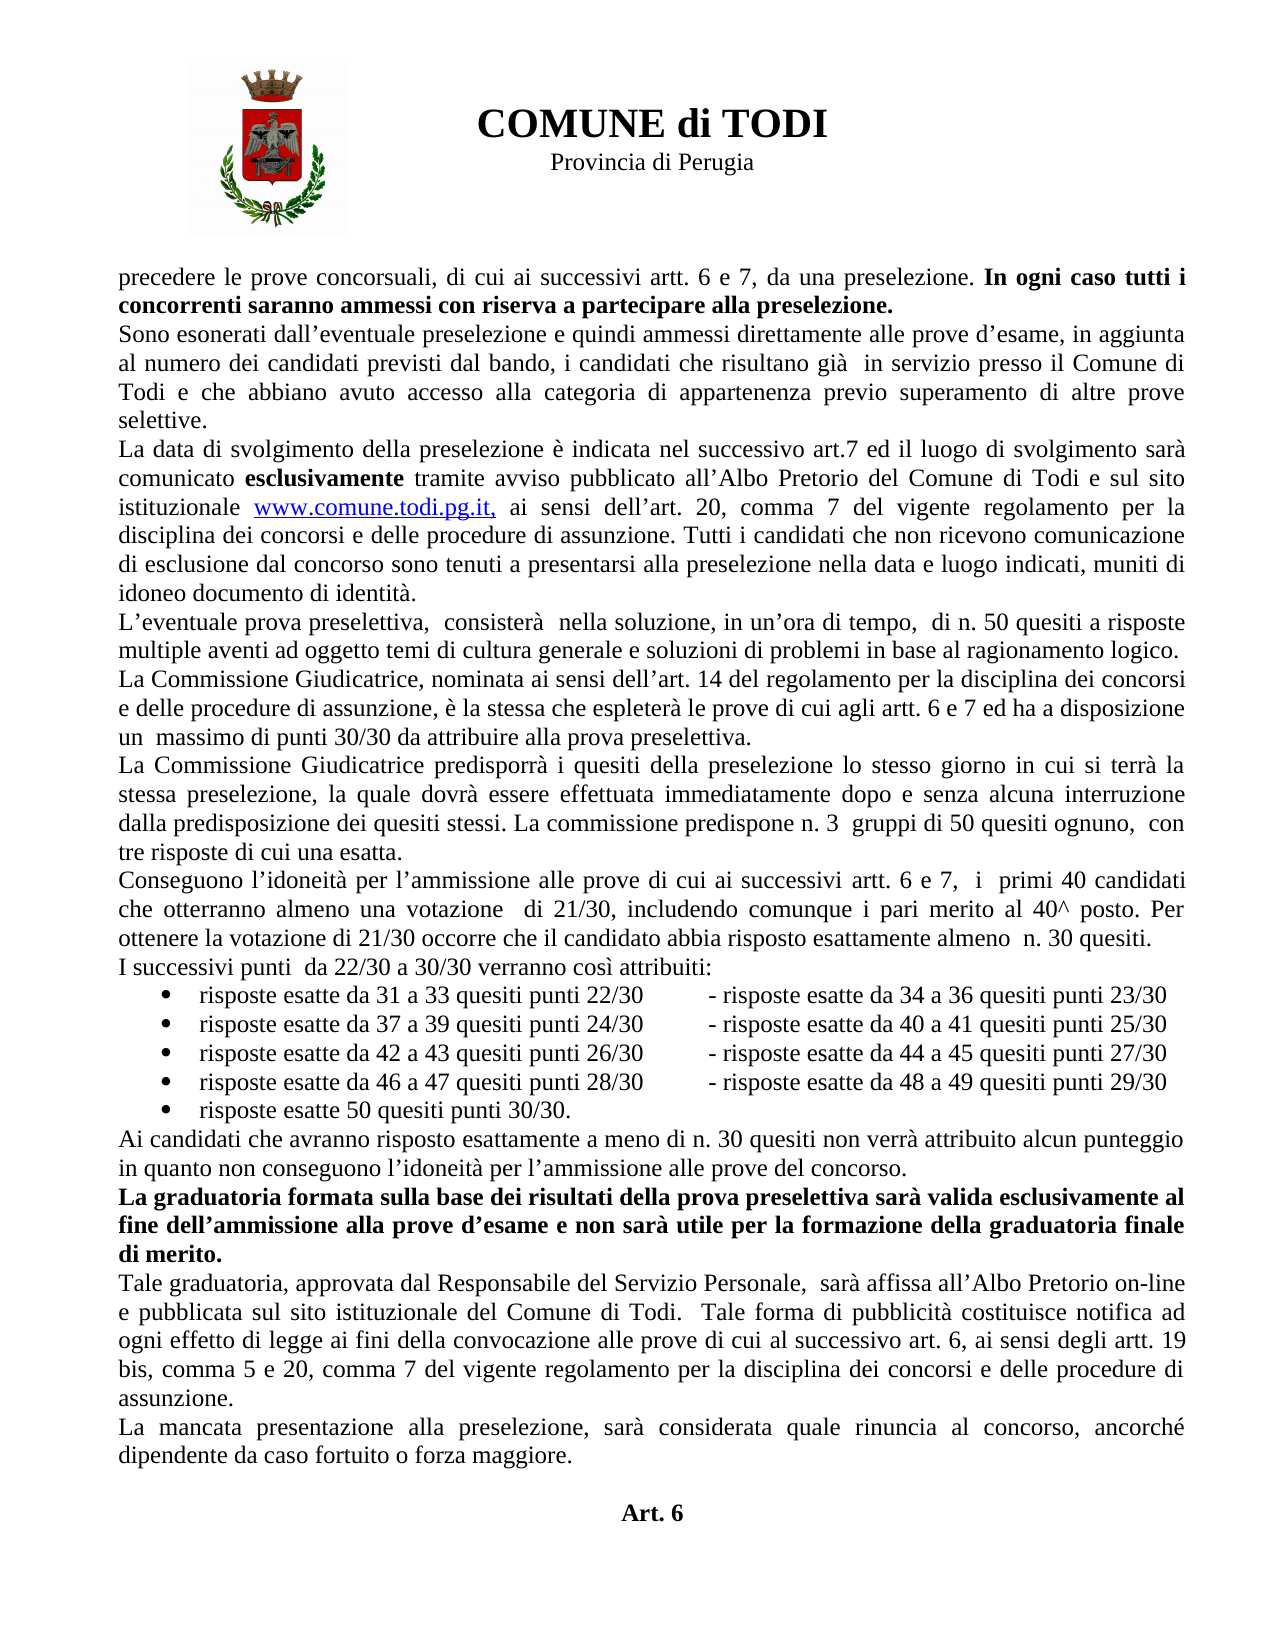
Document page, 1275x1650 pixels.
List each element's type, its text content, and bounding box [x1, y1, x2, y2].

text Tale graduatoria, approvata dal Responsabile del Servizio Personale, sarà affissa all’Albo Pretorio on-line e pubblicata sul sito istituzionale del Comune di Todi. Tale forma di pubblicità costituisce notifica ad ogni effetto di legge ai fini della convocazione alle prove di cui al successivo art. 6, ai sensi degli artt. 19 bis, comma 5 e 20, comma 7 del vigente regolamento per la disciplina dei concorsi e delle procedure di assunzione. [118, 1268, 1186, 1412]
list risposte esatte 50 quesiti punti 30/30. [162, 1096, 1186, 1124]
text La mancata presentazione alla preselezione, sarà considerata quale rinuncia al concorso, ancorché dipendente da caso fortuito o forza maggiore. [118, 1412, 1186, 1469]
text Sono esonerati dall’eventuale preselezione e quindi ammessi direttamente alle prove d’esame, in aggiunta al numero dei candidati previsti dal bando, i candidati che risultano già in servizio presso il Comune di Todi e che abbiano avuto accesso alla categoria di appartenenza previo superamento di altre prove selettive. [118, 319, 1186, 434]
text Conseguono l’idoneità per l’ammissione alle prove di cui ai successivi artt. 6 e 7, i primi 40 candidati che otterranno almeno una votazione di 21/30, includendo comunque i pari merito al 40^ posto. Per ottenere la votazione di 21/30 occorre che il candidato abbia risposto esattamente almeno n. 30 quesiti. [118, 866, 1186, 952]
text La graduatoria formata sulla base dei risultati della prova preselettiva sarà valida esclusivamente al fine dell’ammissione alla prove d’esame e non sarà utile per la formazione della graduatoria finale di merito. [118, 1182, 1186, 1268]
text La data di svolgimento della preselezione è indicata nel successivo art.7 ed il luogo di svolgimento sarà comunicato esclusivamente tramite avviso pubblicato all’Albo Pretorio del Comune di Todi e sul sito istituzionale www.comune.todi.pg.it, ai sensi dell’art. 20, comma 7 del vigente regolamento per la disciplina dei concorsi e delle procedure di assunzione. Tutti i candidati che non ricevono comunicazione di esclusione dal concorso sono tenuti a presentarsi alla preselezione nella data e luogo indicati, muniti di idoneo documento di identità. [118, 434, 1186, 607]
text Ai candidati che avranno risposto esattamente a meno di n. 30 quesiti non verrà attribuito alcun punteggio in quanto non conseguono l’idoneità per l’ammissione alle prove del concorso. [118, 1124, 1186, 1182]
list risposte esatte da 37 a 39 quesiti punti 24/30 - risposte esatte da 40 a 41 quesiti punti 25/30 [162, 1009, 1186, 1038]
text La Commissione Giudicatrice, nominata ai sensi dell’art. 14 del regolamento per la disciplina dei concorsi e delle procedure di assunzione, è la stessa che espleterà le prove di cui agli artt. 6 e 7 ed ha a disposizione un massimo di punti 30/30 da attribuire alla prova preselettiva. [118, 664, 1186, 751]
text Art. 6 [118, 1498, 1186, 1527]
text La Commissione Giudicatrice predisporrà i quesiti della preselezione lo stesso giorno in cui si terrà la stessa preselezione, la quale dovrà essere effettuata immediatamente dopo e senza alcuna interruzione dalla predisposizione dei quesiti stessi. La commissione predispone n. 3 gruppi di 50 quesiti ognuno, con tre risposte di cui una esatta. [118, 751, 1186, 866]
picture [190, 58, 350, 237]
text L’eventuale prova preselettiva, consisterà nella soluzione, in un’ora di tempo, di n. 50 quesiti a risposte multiple aventi ad oggetto temi di cultura generale e soluzioni di problemi in base al ragionamento logico. [118, 607, 1186, 664]
text I successivi punti da 22/30 a 30/30 verranno così attribuiti: [118, 952, 1186, 981]
list risposte esatte da 42 a 43 quesiti punti 26/30 - risposte esatte da 44 a 45 quesiti punti 27/30 [162, 1038, 1186, 1067]
list risposte esatte da 31 a 33 quesiti punti 22/30 - risposte esatte da 34 a 36 quesiti punti 23/30 [162, 981, 1186, 1009]
list risposte esatte da 46 a 47 quesiti punti 28/30 - risposte esatte da 48 a 49 quesiti punti 29/30 [162, 1067, 1186, 1096]
text precedere le prove concorsuali, di cui ai successivi artt. 6 e 7, da una preselezione. In ogni caso tutti i concorrenti saranno ammessi con riserva a partecipare alla preselezione. [118, 262, 1186, 319]
